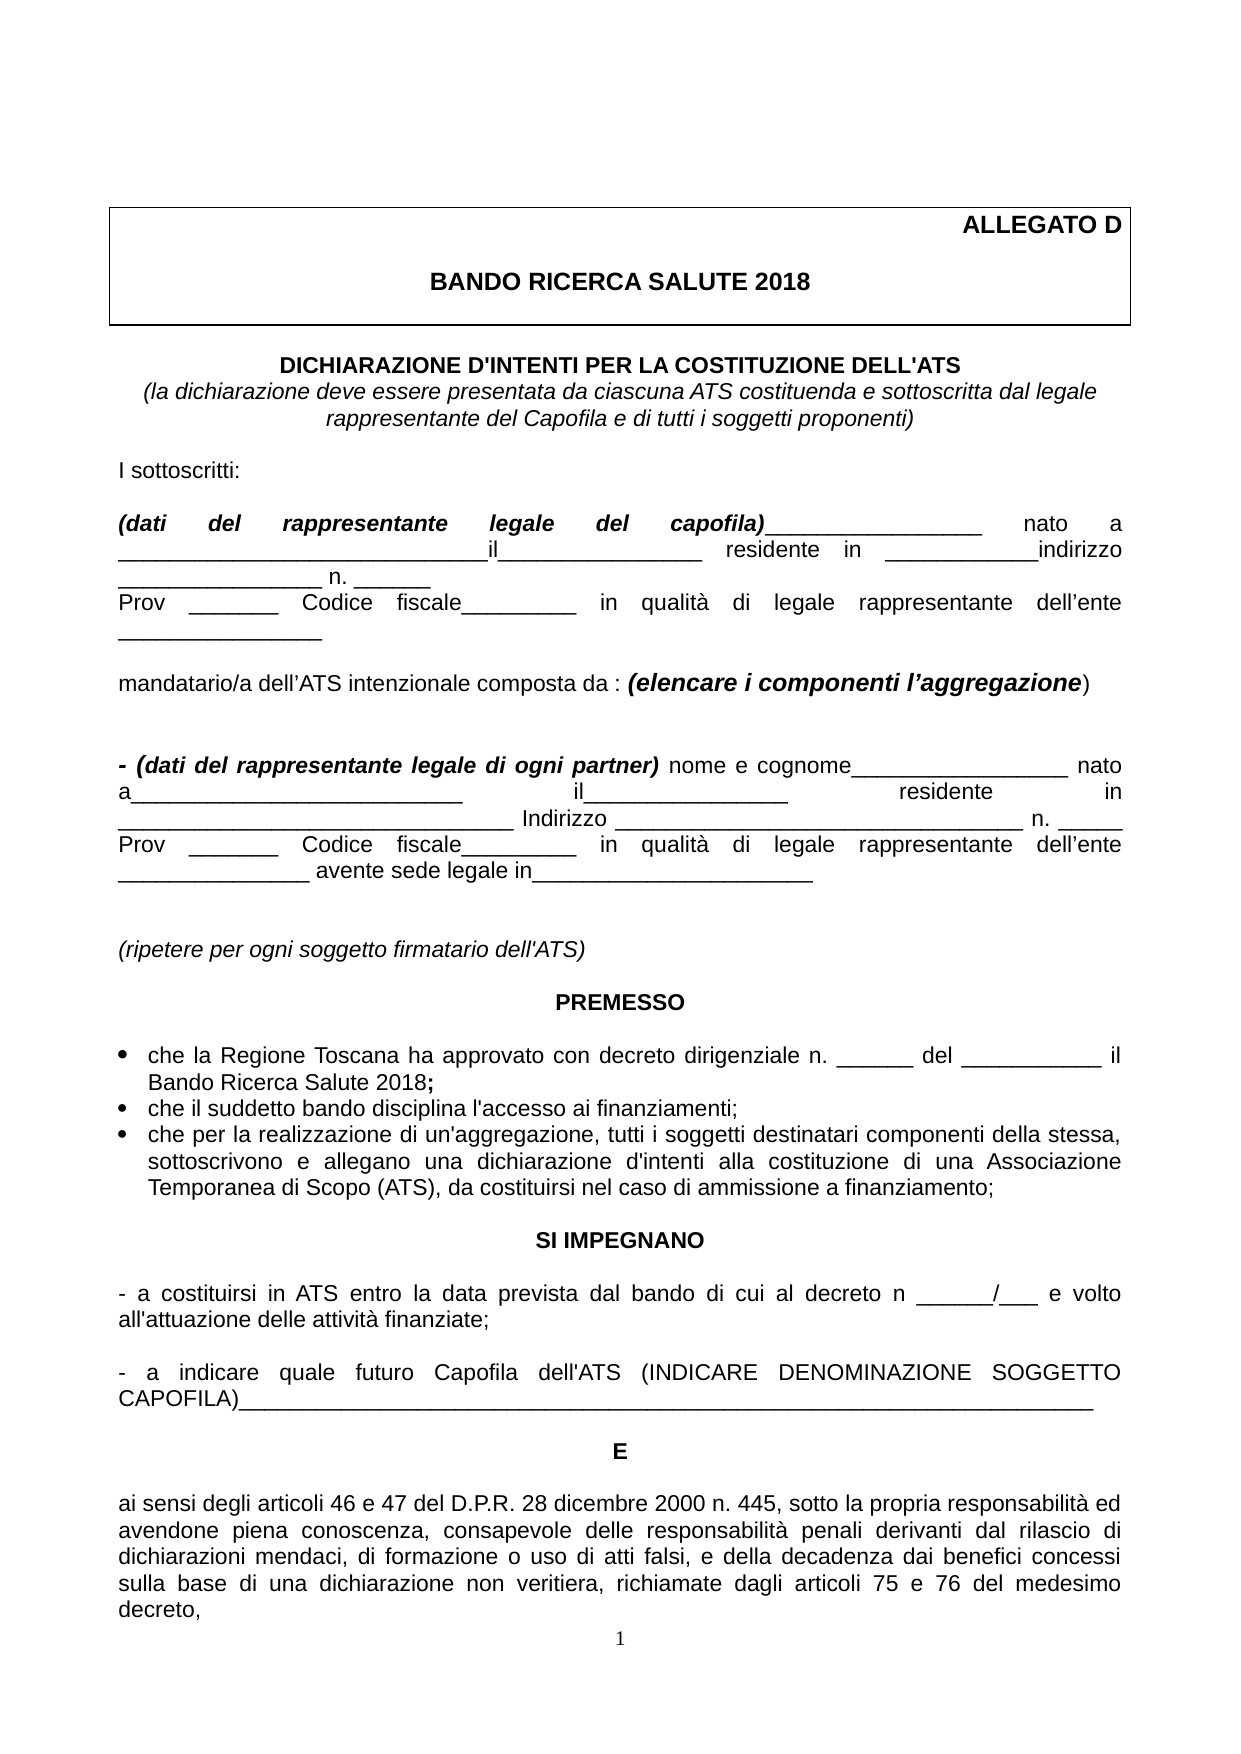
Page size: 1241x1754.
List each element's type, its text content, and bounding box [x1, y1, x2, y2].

text (dati del rappresentante legale del capofila)_________________ nato a _____________________________il________________ residente in ____________indirizzo ________________ n. ______ [118, 510, 1122, 589]
text - a costituirsi in ATS entro la data prevista dal bando di cui al decreto n ______/___ e volto all'attuazione delle attività finanziate; [118, 1279, 1122, 1332]
text I sottoscritti: [118, 457, 1122, 484]
text - a indicare quale futuro Capofila dell'ATS (INDICARE DENOMINAZIONE SOGGETTO CAPOFILA)___________________________________________________________________ [118, 1359, 1122, 1411]
text E [118, 1438, 1122, 1464]
list che per la realizzazione di un'aggregazione, tutti i soggetti destinatari componenti della stessa, sottoscrivono e allegano una dichiarazione d'intenti alla costituzione di una Associazione Temporanea di Scopo (ATS), da costituirsi nel caso di ammissione a finanziamento; [118, 1121, 1122, 1201]
list che il suddetto bando disciplina l'accesso ai finanziamenti; [118, 1095, 1122, 1121]
text SI IMPEGNANO [118, 1227, 1122, 1253]
text PREMESSO [118, 989, 1122, 1016]
text DICHIARAZIONE D'INTENTI PER LA COSTITUZIONE DELL'ATS [118, 352, 1122, 378]
text Prov _______ Codice fiscale_________ in qualità di legale rappresentante dell’ente ________________ [118, 589, 1122, 642]
text (la dichiarazione deve essere presentata da ciascuna ATS costituenda e sottoscritta dal legale rappresentante del Capofila e di tutti i soggetti proponenti) [118, 378, 1122, 431]
text mandatario/a dell’ATS intenzionale composta da : (elencare i componenti l’aggregazione) [118, 668, 1122, 697]
text - (dati del rappresentante legale di ogni partner) nome e cognome_________________ nato a__________________________ il________________ residente in _______________________________ Indirizzo ________________________________ n. _____ Prov _______ Codice fiscale_________ in qualità di legale rappresentante dell’ente _______________ avente sede legale in______________________ [118, 749, 1122, 884]
text ai sensi degli articoli 46 e 47 del D.P.R. 28 dicembre 2000 n. 445, sotto la propria responsabilità ed avendone piena conoscenza, consapevole delle responsabilità penali derivanti dal rilascio di dichiarazioni mendaci, di formazione o uso di atti falsi, e della decadenza dai benefici concessi sulla base di una dichiarazione non veritiera, richiamate dagli articoli 75 e 76 del medesimo decreto, [118, 1490, 1122, 1622]
text (ripetere per ogni soggetto firmatario dell'ATS) [118, 936, 1122, 963]
list che la Regione Toscana ha approvato con decreto dirigenziale n. ______ del ___________ il Bando Ricerca Salute 2018; [118, 1042, 1122, 1095]
